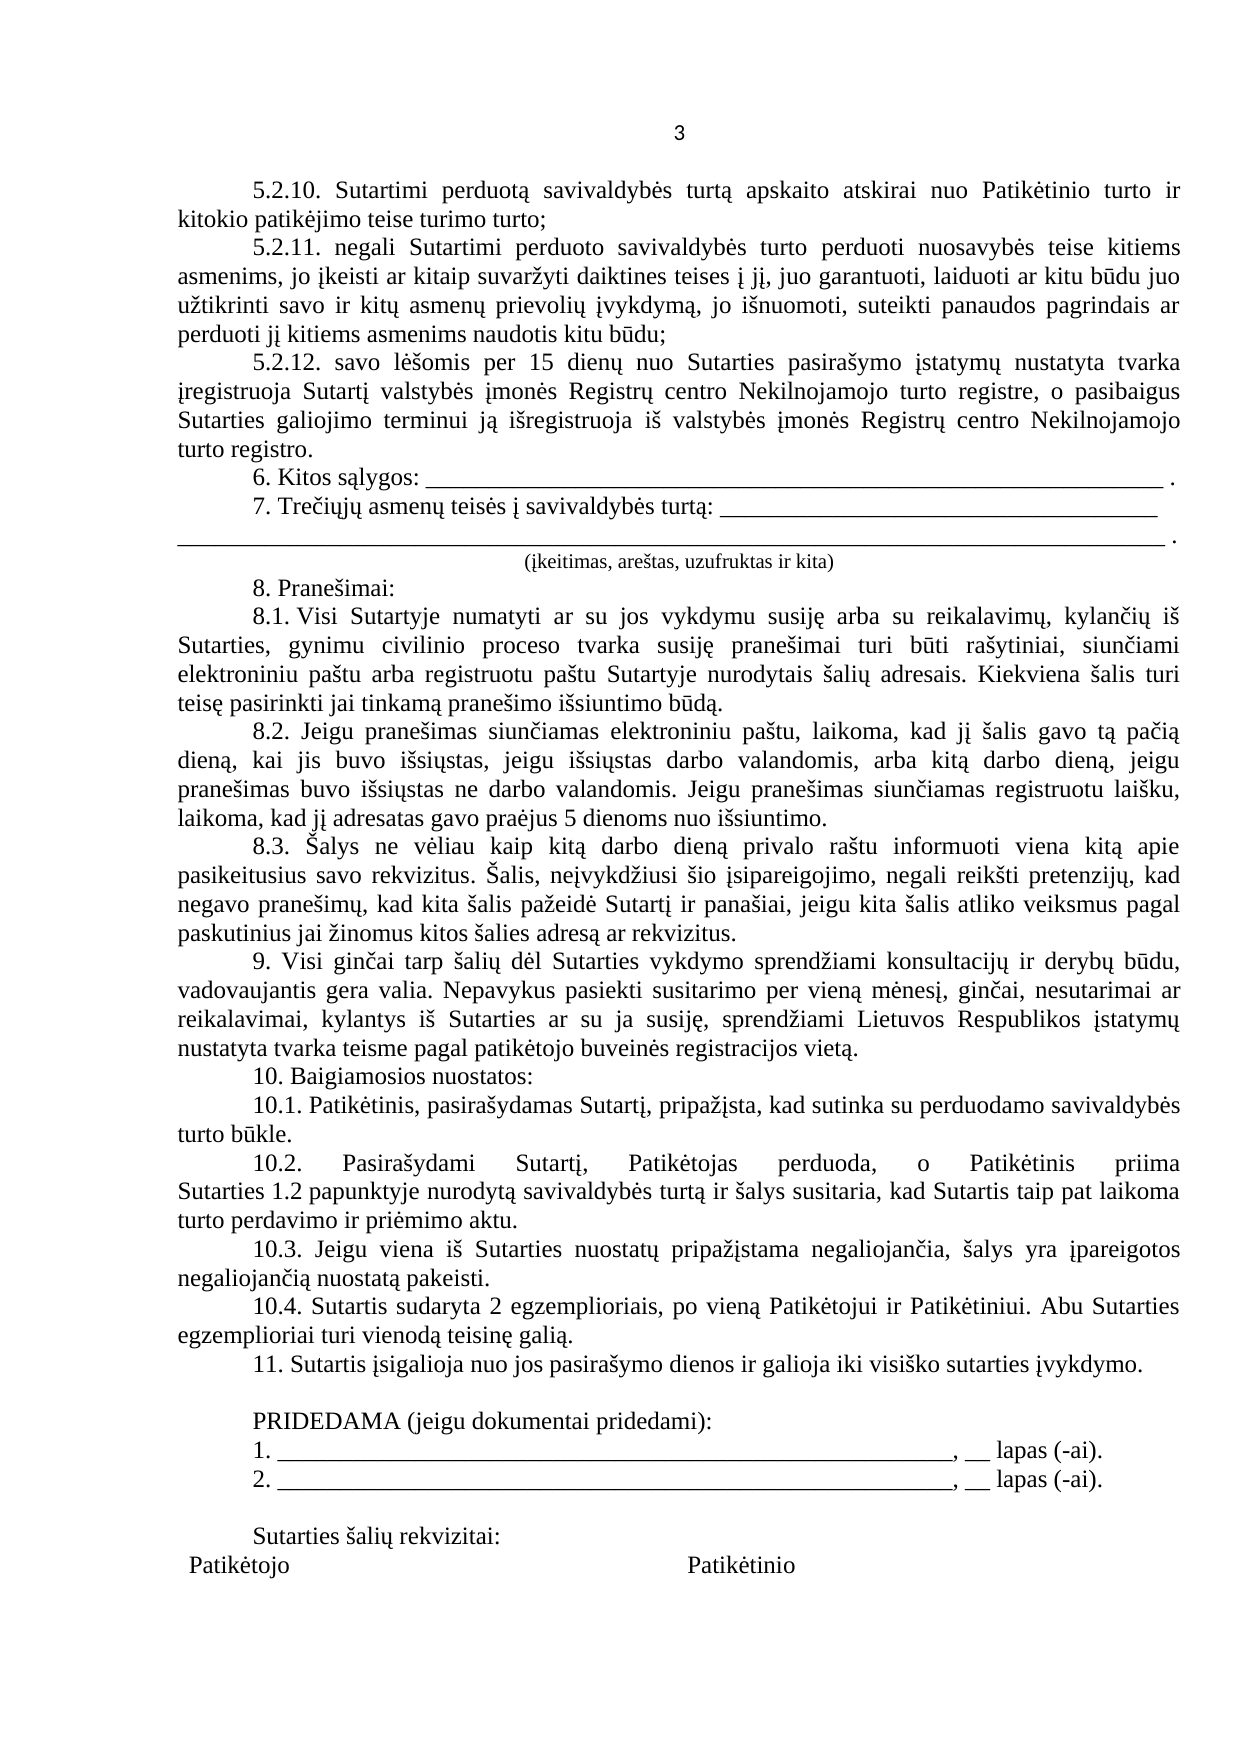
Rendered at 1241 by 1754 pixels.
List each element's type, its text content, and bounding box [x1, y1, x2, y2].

text 8.3. Šalys ne vėliau kaip kitą darbo dieną privalo raštu informuoti viena kitą apie pasikeitusius savo rekvizitus. Šalis, neįvykdžiusi šio įsipareigojimo, negali reikšti pretenzijų, kad negavo pranešimų, kad kita šalis pažeidė Sutartį ir panašiai, jeigu kita šalis atliko veiksmus pagal paskutinius jai žinomus kitos šalies adresą ar rekvizitus. [177, 831, 1181, 946]
text 10.4. Sutartis sudaryta 2 egzemplioriais, po vieną Patikėtojui ir Patikėtiniui. Abu Sutarties egzemplioriai turi vienodą teisinę galią. [177, 1291, 1181, 1349]
text 10.3. Jeigu viena iš Sutarties nuostatų pripažįstama negaliojančia, šalys yra įpareigotos negaliojančią nuostatą pakeisti. [177, 1234, 1181, 1291]
text 8. Pranešimai: [177, 573, 1181, 601]
text 10. Baigiamosios nuostatos: [177, 1061, 1181, 1090]
text 8.2. Jeigu pranešimas siunčiamas elektroniniu paštu, laikoma, kad jį šalis gavo tą pačią dieną, kai jis buvo išsiųstas, jeigu išsiųstas darbo valandomis, arba kitą darbo dieną, jeigu pranešimas buvo išsiųstas ne darbo valandomis. Jeigu pranešimas siunčiamas registruotu laišku, laikoma, kad jį adresatas gavo praėjus 5 dienoms nuo išsiuntimo. [177, 716, 1181, 831]
text 6. Kitos sąlygos: ___________________________________________________________ . [177, 462, 1181, 491]
text (įkeitimas, areštas, uzufruktas ir kita) [177, 549, 1181, 573]
text 8.1. Visi Sutartyje numatyti ar su jos vykdymu susiję arba su reikalavimų, kylančių iš Sutarties, gynimu civilinio proceso tvarka susiję pranešimai turi būti rašytiniai, siunčiami elektroniniu paštu arba registruotu paštu Sutartyje nurodytais šalių adresais. Kiekviena šalis turi teisę pasirinkti jai tinkamą pranešimo išsiuntimo būdą. [177, 601, 1181, 716]
text 10.2. Pasirašydami Sutartį, Patikėtojas perduoda, o Patikėtinis priima Sutarties 1.2 papunktyje nurodytą savivaldybės turtą ir šalys susitaria, kad Sutartis taip pat laikoma turto perdavimo ir priėmimo aktu. [177, 1148, 1181, 1234]
text _______________________________________________________________________________ . [177, 520, 1181, 549]
text 2. ______________________________________________________, __ lapas (-ai). [177, 1464, 1181, 1493]
text PRIDEDAMA (jeigu dokumentai pridedami): [177, 1406, 1181, 1435]
text 7. Trečiųjų asmenų teisės į savivaldybės turtą: ___________________________________ [177, 491, 1181, 520]
table_header Patikėtinio [676, 1550, 1189, 1581]
text Sutarties šalių rekvizitai: [177, 1521, 1181, 1550]
text 11. Sutartis įsigalioja nuo jos pasirašymo dienos ir galioja iki visiško sutarties įvykdymo. [177, 1349, 1181, 1378]
text 5.2.11. negali Sutartimi perduoto savivaldybės turto perduoti nuosavybės teise kitiems asmenims, jo įkeisti ar kitaip suvaržyti daiktines teises į jį, juo garantuoti, laiduoti ar kitu būdu juo užtikrinti savo ir kitų asmenų prievolių įvykdymą, jo išnuomoti, suteikti panaudos pagrindais ar perduoti jį kitiems asmenims naudotis kitu būdu; [177, 232, 1181, 347]
text 10.1. Patikėtinis, pasirašydamas Sutartį, pripažįsta, kad sutinka su perduodamo savivaldybės turto būkle. [177, 1090, 1181, 1148]
table_header Patikėtojo [177, 1550, 676, 1581]
text 5.2.10. Sutartimi perduotą savivaldybės turtą apskaito atskirai nuo Patikėtinio turto ir kitokio patikėjimo teise turimo turto; [177, 175, 1181, 232]
text 5.2.12. savo lėšomis per 15 dienų nuo Sutarties pasirašymo įstatymų nustatyta tvarka įregistruoja Sutartį valstybės įmonės Registrų centro Nekilnojamojo turto registre, o pasibaigus Sutarties galiojimo terminui ją išregistruoja iš valstybės įmonės Registrų centro Nekilnojamojo turto registro. [177, 347, 1181, 462]
text 9. Visi ginčai tarp šalių dėl Sutarties vykdymo sprendžiami konsultacijų ir derybų būdu, vadovaujantis gera valia. Nepavykus pasiekti susitarimo per vieną mėnesį, ginčai, nesutarimai ar reikalavimai, kylantys iš Sutarties ar su ja susiję, sprendžiami Lietuvos Respublikos įstatymų nustatyta tvarka teisme pagal patikėtojo buveinės registracijos vietą. [177, 946, 1181, 1061]
text 1. ______________________________________________________, __ lapas (-ai). [177, 1435, 1181, 1464]
